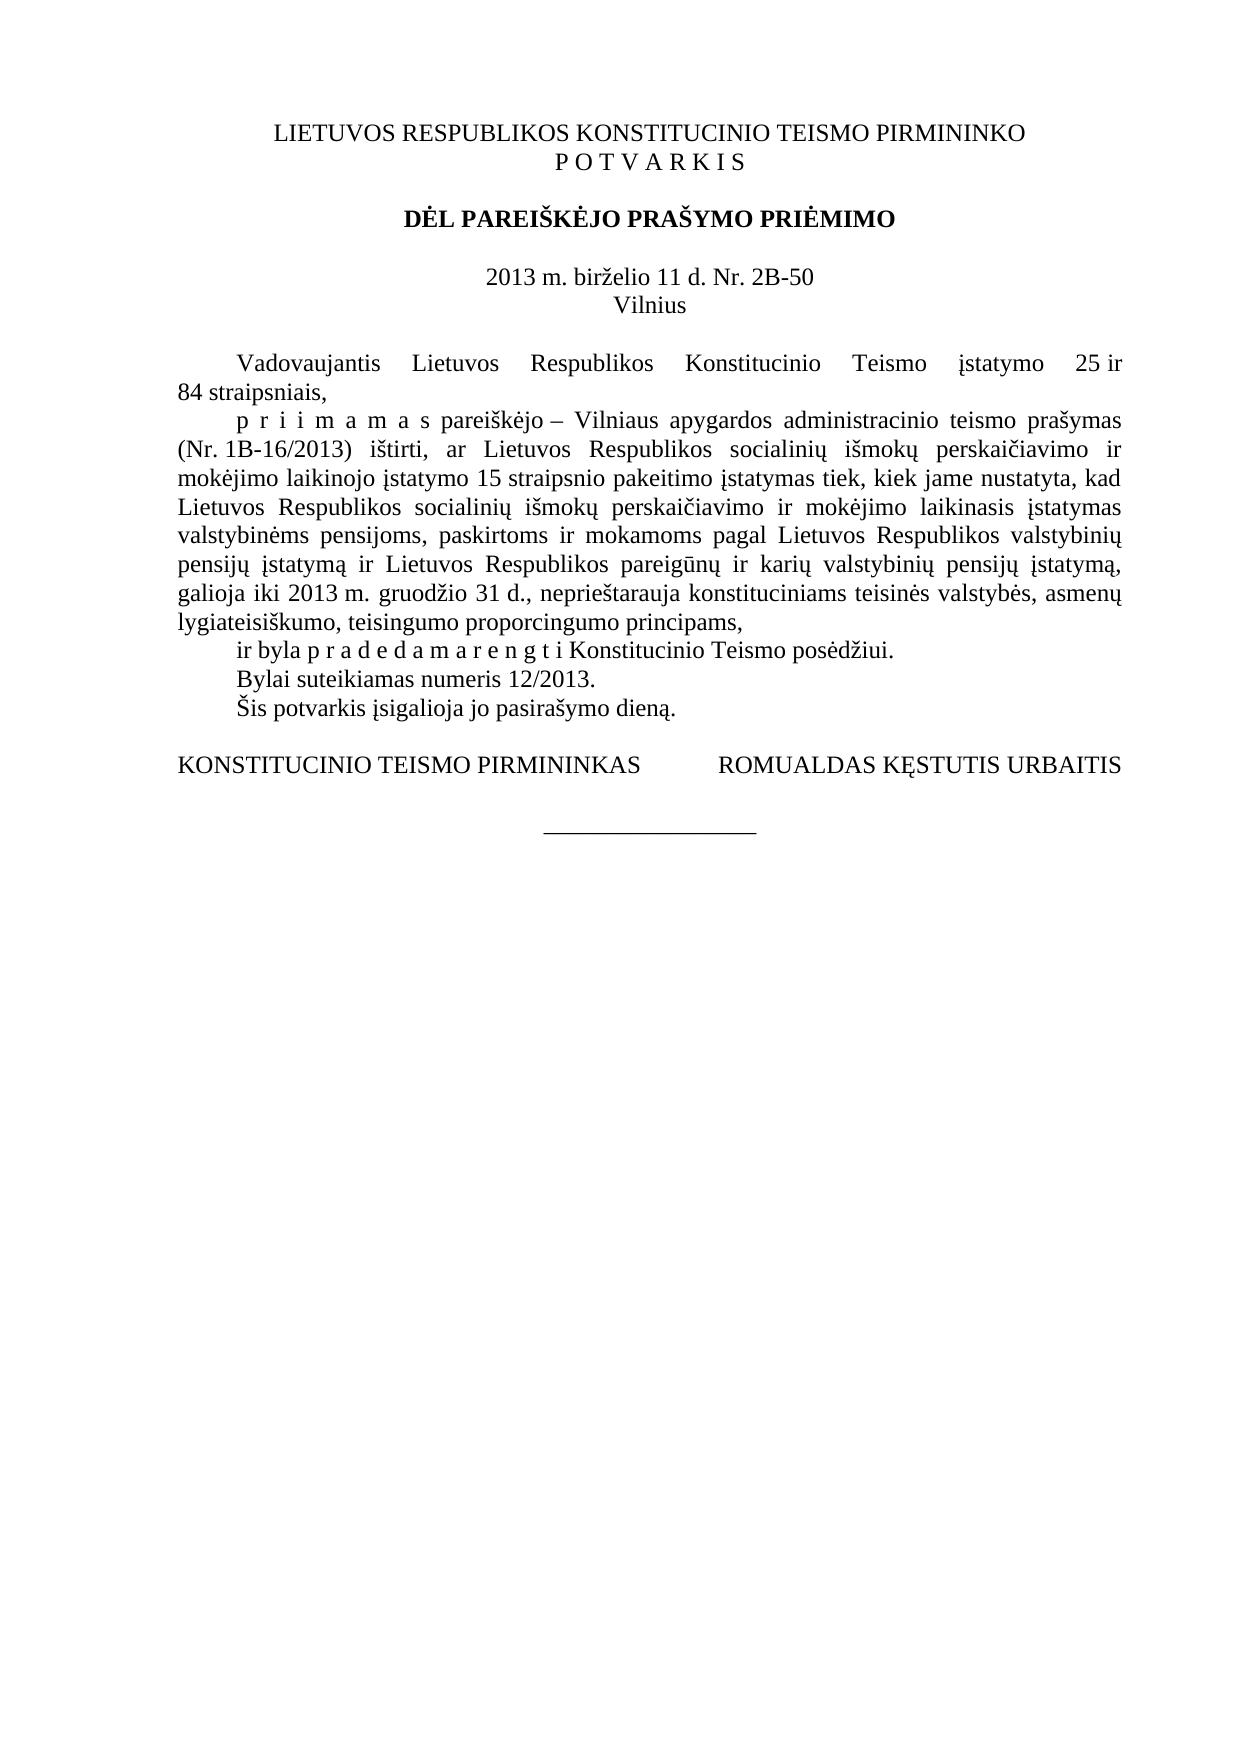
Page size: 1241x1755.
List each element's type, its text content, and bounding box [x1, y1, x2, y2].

text Vilnius [177, 291, 1122, 319]
text Konstitucinio Teismo pirmininkas Romualdas Kęstutis Urbaitis [177, 751, 1122, 779]
text LIETUVOS RESPUBLIKOS KONSTITUCINIO TEISMO PIRMININKO [177, 118, 1122, 147]
text _________________ [177, 808, 1122, 837]
text Bylai suteikiamas numeris 12/2013. [177, 664, 1122, 693]
text 2013 m. birželio 11 d. Nr. 2B-50 [177, 262, 1122, 291]
text p r i i m a m a s pareiškėjo – Vilniaus apygardos administracinio teismo prašymas (Nr. 1B-16/2013) ištirti, ar Lietuvos Respublikos socialinių išmokų perskaičiavimo ir mokėjimo laikinojo įstatymo 15 straipsnio pakeitimo įstatymas tiek, kiek jame nustatyta, kad Lietuvos Respublikos socialinių išmokų perskaičiavimo ir mokėjimo laikinasis įstatymas valstybinėms pensijoms, paskirtoms ir mokamoms pagal Lietuvos Respublikos valstybinių pensijų įstatymą ir Lietuvos Respublikos pareigūnų ir karių valstybinių pensijų įstatymą, galioja iki 2013 m. gruodžio 31 d., neprieštarauja konstituciniams teisinės valstybės, asmenų lygiateisiškumo, teisingumo proporcingumo principams, [177, 406, 1122, 636]
text P O T V A R K I S [177, 147, 1122, 176]
text Vadovaujantis Lietuvos Respublikos Konstitucinio Teismo įstatymo 25 ir 84 straipsniais, [177, 348, 1122, 406]
text Šis potvarkis įsigalioja jo pasirašymo dieną. [177, 693, 1122, 722]
text ir byla p r a d e d a m a r e n g t i Konstitucinio Teismo posėdžiui. [177, 636, 1122, 664]
text DĖL PAREIŠKĖJO PRAŠYMO PRIĖMIMO [177, 204, 1122, 233]
